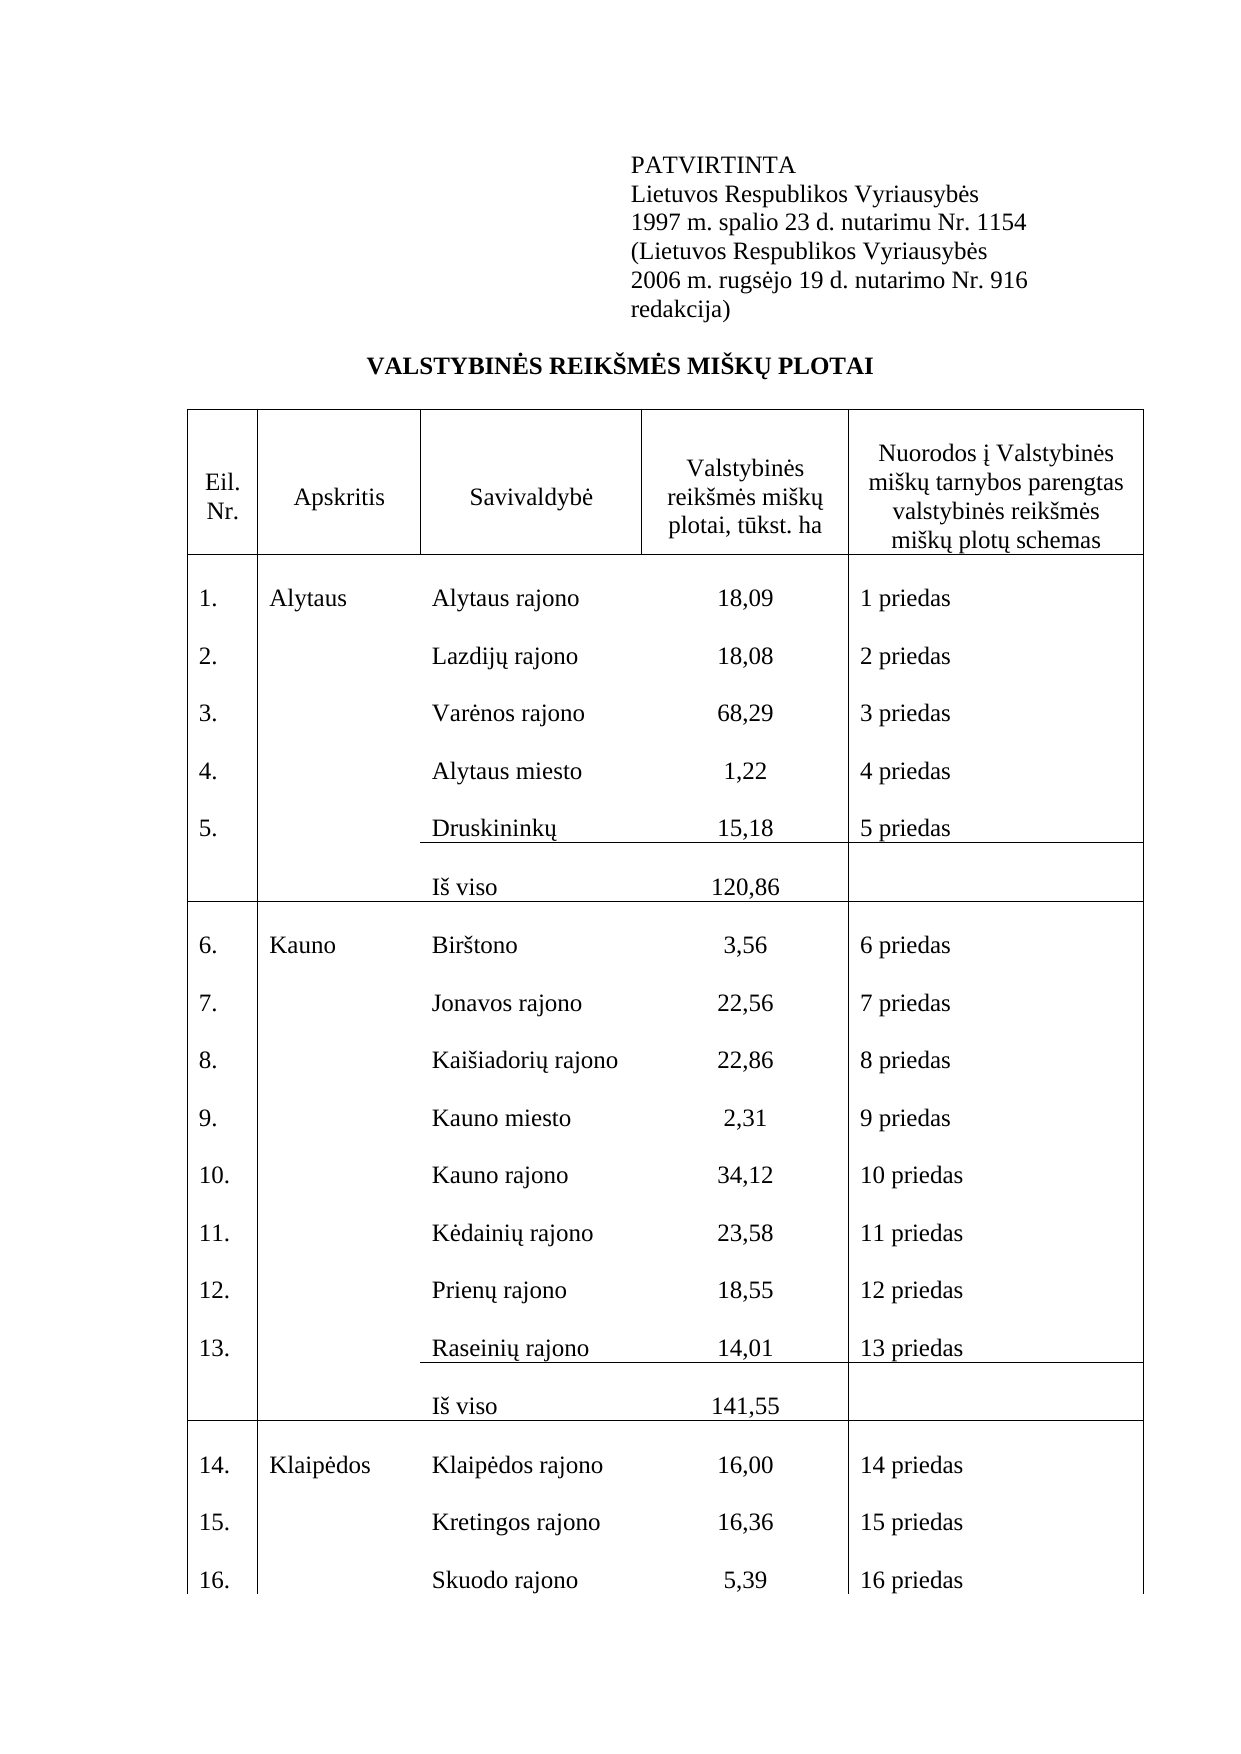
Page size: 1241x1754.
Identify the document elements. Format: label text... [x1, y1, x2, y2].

table_cell [258, 1479, 420, 1536]
table_cell [258, 1362, 420, 1420]
table_cell 8 priedas [849, 1017, 1143, 1074]
table_cell 12 priedas [849, 1247, 1143, 1304]
subtitle VALSTYBINĖS REIKŠMĖS MIŠKŲ PLOTAI [187, 351, 1053, 380]
table_cell 16,00 [642, 1421, 848, 1479]
table_cell 2. [188, 612, 257, 669]
table_cell Druskininkų [420, 785, 642, 842]
table_cell 120,86 [642, 843, 848, 901]
table_cell 14 priedas [849, 1421, 1143, 1479]
table_cell 10 priedas [849, 1132, 1143, 1189]
table_cell 1,22 [642, 727, 848, 784]
table_cell 1 priedas [849, 555, 1143, 612]
table_cell 5. [188, 785, 257, 842]
table_cell [258, 612, 420, 669]
table_cell 16,36 [642, 1479, 848, 1536]
table_cell Skuodo rajono [420, 1536, 642, 1594]
table_cell 22,56 [642, 959, 848, 1017]
table_cell [258, 1074, 420, 1132]
table_cell [188, 842, 257, 901]
table_cell Alytaus [258, 555, 420, 612]
table_cell 14,01 [642, 1304, 848, 1362]
text Patvirtinta [631, 150, 1053, 179]
table_cell 4 priedas [849, 727, 1143, 784]
table_cell 11 priedas [849, 1189, 1143, 1247]
table_cell Klaipėdos [258, 1421, 420, 1479]
table_cell Alytaus rajono [420, 555, 642, 612]
table_cell Jonavos rajono [420, 959, 642, 1017]
table_header Eil. Nr. [188, 410, 257, 553]
table_header Savivaldybė [421, 410, 641, 553]
table_cell [258, 1189, 420, 1247]
table_cell Alytaus miesto [420, 727, 642, 784]
table_cell Kauno [258, 902, 420, 959]
table_cell [258, 1536, 420, 1594]
table_cell 16. [188, 1536, 257, 1594]
table_cell 18,55 [642, 1247, 848, 1304]
table_cell [258, 785, 420, 842]
table_cell [258, 670, 420, 727]
table_cell 2,31 [642, 1074, 848, 1132]
table_cell 12. [188, 1247, 257, 1304]
table_cell [258, 959, 420, 1017]
table_cell 15 priedas [849, 1479, 1143, 1536]
table_cell 4. [188, 727, 257, 784]
table_cell Kaišiadorių rajono [420, 1017, 642, 1074]
table_cell 16 priedas [849, 1536, 1143, 1594]
table_cell 10. [188, 1132, 257, 1189]
table_cell 1. [188, 555, 257, 612]
table_cell 6. [188, 902, 257, 959]
table_cell [188, 1362, 257, 1420]
table_cell 15,18 [642, 785, 848, 842]
table_header Apskritis [258, 410, 420, 553]
table_cell Klaipėdos rajono [420, 1421, 642, 1479]
table_cell [258, 1017, 420, 1074]
table_cell Birštono [420, 902, 642, 959]
table_cell [258, 842, 420, 901]
table_cell Kauno miesto [420, 1074, 642, 1132]
table_cell [258, 1304, 420, 1362]
table_cell 5,39 [642, 1536, 848, 1594]
table_cell 18,09 [642, 555, 848, 612]
table_cell 18,08 [642, 612, 848, 669]
table_cell 13. [188, 1304, 257, 1362]
table_cell Lazdijų rajono [420, 612, 642, 669]
table_cell [849, 843, 1143, 901]
table_cell 6 priedas [849, 902, 1143, 959]
table_cell 3,56 [642, 902, 848, 959]
table_cell Varėnos rajono [420, 670, 642, 727]
table_cell 9 priedas [849, 1074, 1143, 1132]
table_cell 3. [188, 670, 257, 727]
table_cell Kretingos rajono [420, 1479, 642, 1536]
table_cell 141,55 [642, 1363, 848, 1420]
table_cell 8. [188, 1017, 257, 1074]
table_cell 2 priedas [849, 612, 1143, 669]
table_cell 22,86 [642, 1017, 848, 1074]
table_cell Raseinių rajono [420, 1304, 642, 1362]
table_cell Iš viso [420, 843, 642, 901]
table_cell 5 priedas [849, 785, 1143, 842]
table_header Nuorodos į Valstybinės miškų tarnybos parengtas valstybinės reikšmės miškų plotų schemas [849, 410, 1143, 553]
table_cell Iš viso [420, 1363, 642, 1420]
table_cell [258, 1132, 420, 1189]
table_cell 11. [188, 1189, 257, 1247]
table_cell 9. [188, 1074, 257, 1132]
table_cell 13 priedas [849, 1304, 1143, 1362]
table_cell 14. [188, 1421, 257, 1479]
table_cell [258, 1247, 420, 1304]
table_cell 3 priedas [849, 670, 1143, 727]
table_cell [849, 1363, 1143, 1420]
table_header Valstybinės reikšmės miškų plotai, tūkst. ha [642, 410, 848, 553]
text Lietuvos Respublikos Vyriausybės 1997 m. spalio 23 d. nutarimu Nr. 1154 (Lietuvos Respublikos Vyriausybės 2006 m. rugsėjo 19 d. nutarimo Nr. 916 redakcija) [631, 179, 1053, 322]
table_cell 15. [188, 1479, 257, 1536]
table_cell 68,29 [642, 670, 848, 727]
table_cell Prienų rajono [420, 1247, 642, 1304]
table_cell 23,58 [642, 1189, 848, 1247]
table_cell 7. [188, 959, 257, 1017]
table_cell [258, 727, 420, 784]
table_cell 34,12 [642, 1132, 848, 1189]
table_cell Kėdainių rajono [420, 1189, 642, 1247]
table_cell Kauno rajono [420, 1132, 642, 1189]
table_cell 7 priedas [849, 959, 1143, 1017]
